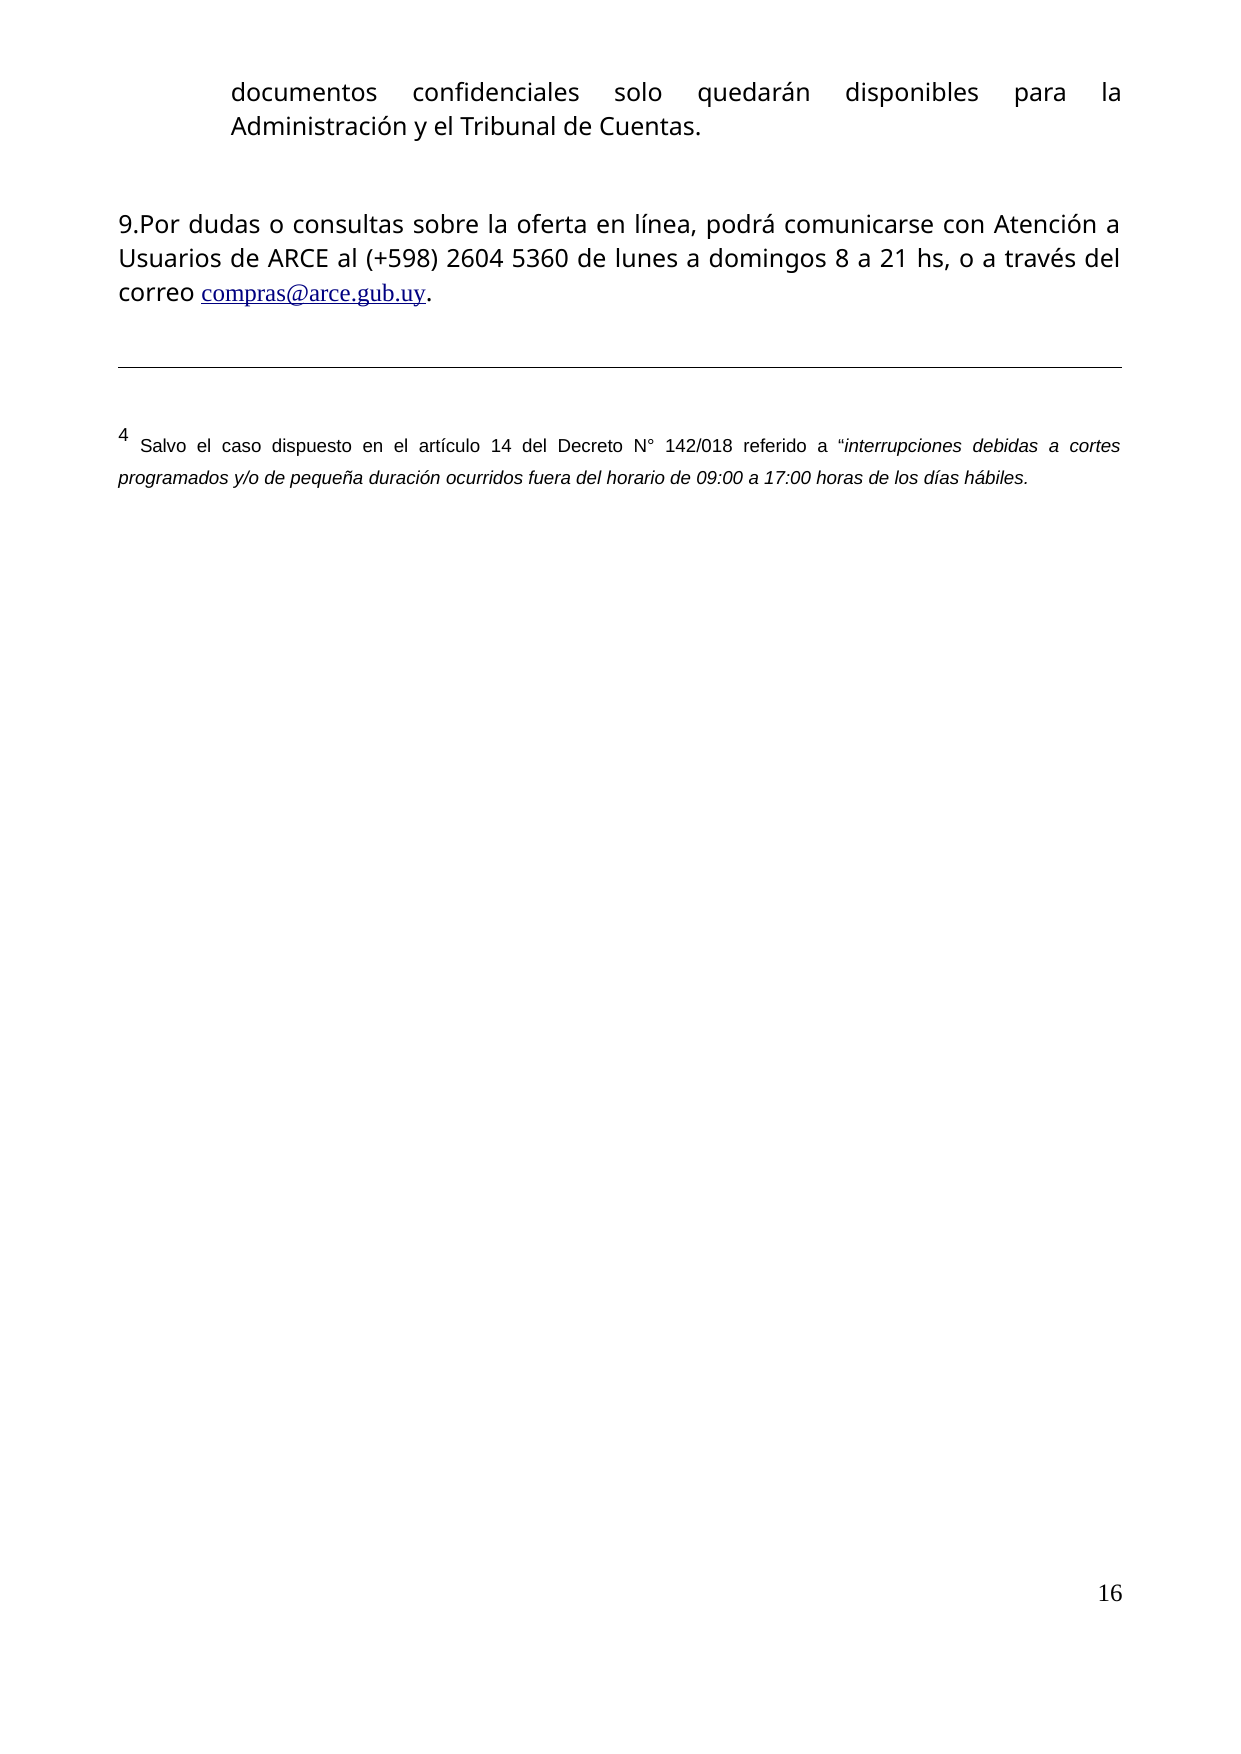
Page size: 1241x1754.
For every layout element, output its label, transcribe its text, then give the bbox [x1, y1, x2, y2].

text 4 Salvo el caso dispuesto en el artículo 14 del Decreto N° 142/018 referido a “interrupciones debidas a cortes programados y/o de pequeña duración ocurridos fuera del horario de 09:00 a 17:00 horas de los días hábiles. [118, 420, 1122, 488]
text documentos confidenciales solo quedarán disponibles para la Administración y el Tribunal de Cuentas. [231, 75, 1122, 143]
list Por dudas o consultas sobre la oferta en línea, podrá comunicarse con Atención a Usuarios de ARCE al (+598) 2604 5360 de lunes a domingos 8 a 21 hs, o a través del correo compras@arce.gub.uy. [118, 206, 1122, 308]
